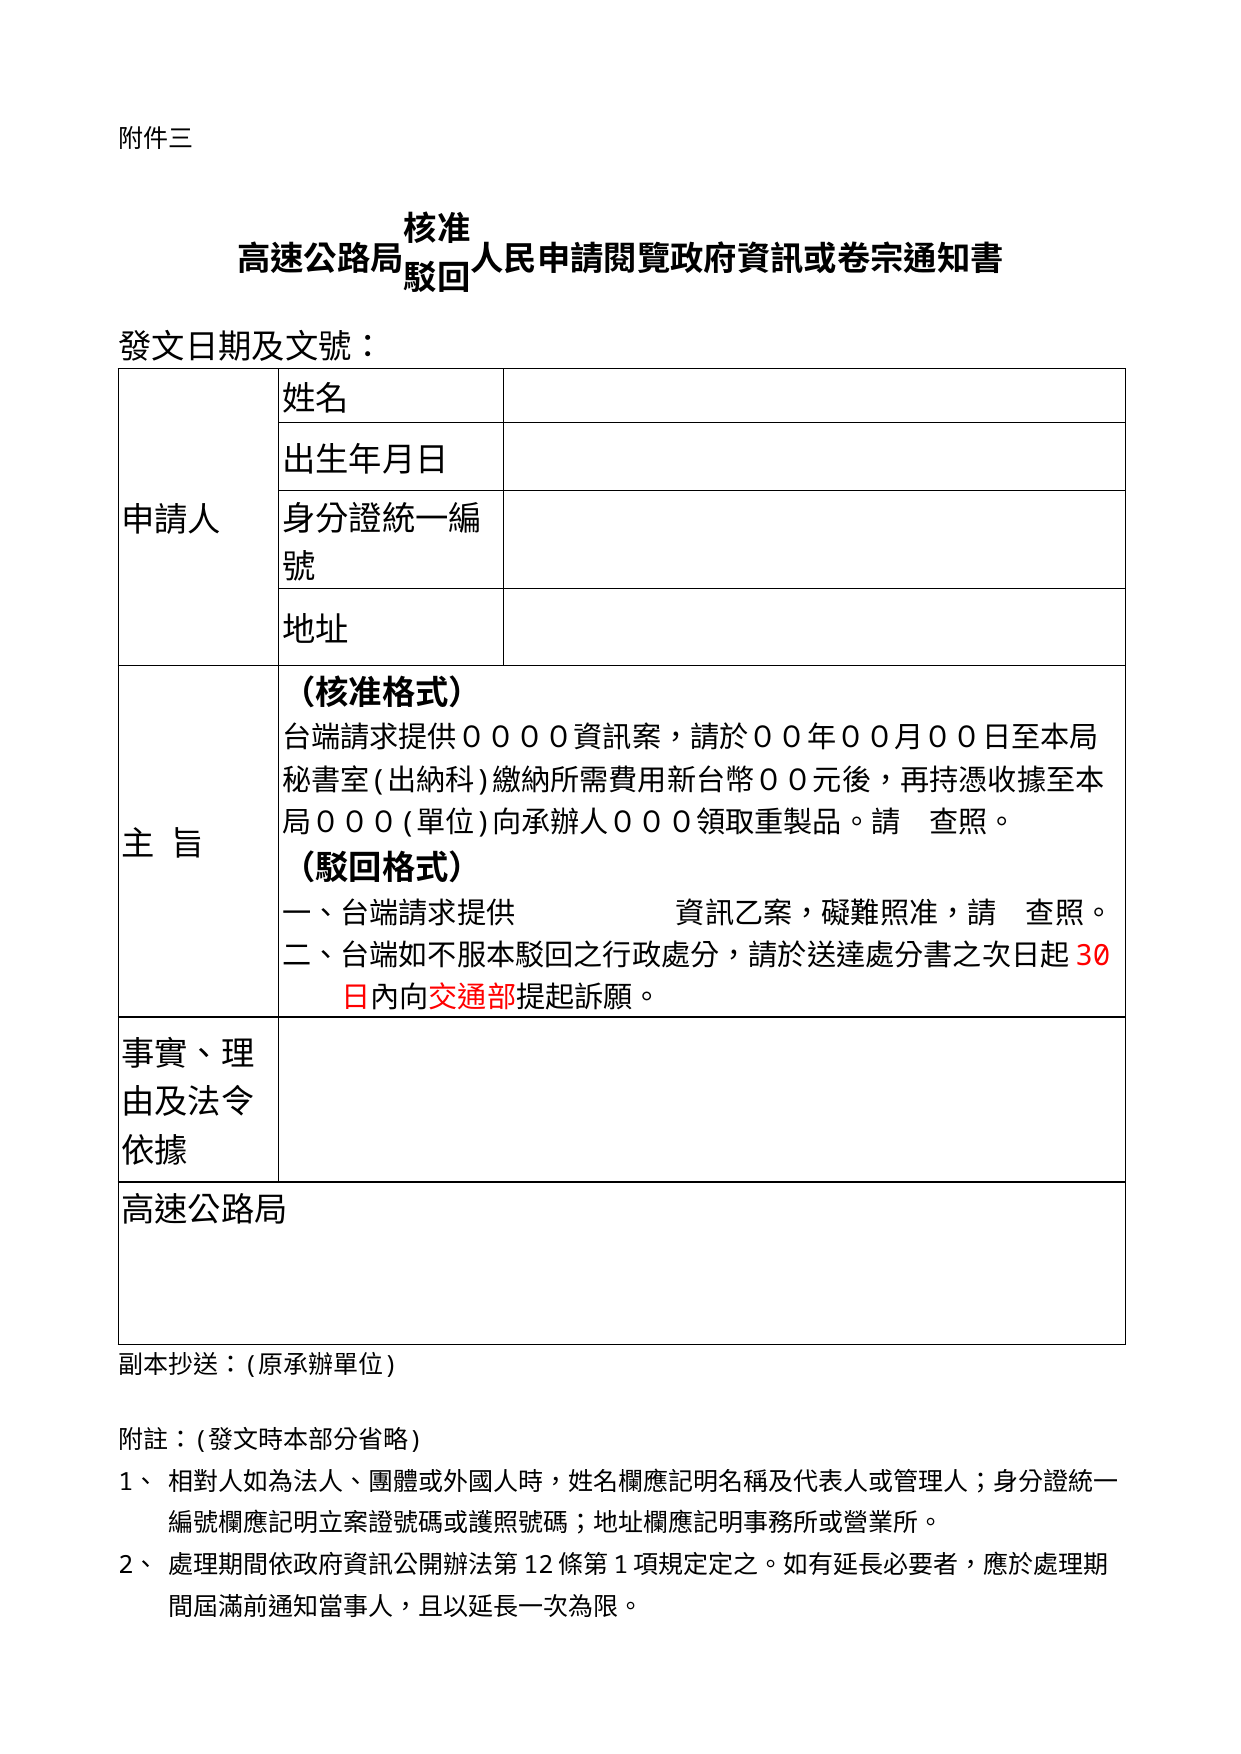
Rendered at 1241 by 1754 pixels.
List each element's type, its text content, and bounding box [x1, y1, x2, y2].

text 附件三 [118, 118, 1122, 154]
list 相對人如為法人、團體或外國人時，姓名欄應記明名稱及代表人或管理人；身分證統一編號欄應記明立案證號碼或護照號碼；地址欄應記明事務所或營業所。 [118, 1457, 1122, 1540]
text 副本抄送：(原承辦單位) [118, 1345, 1122, 1381]
table_header [504, 369, 1125, 422]
text 高速公路局核准駁回人民申請閱覽政府資訊或卷宗通知書 [118, 154, 1122, 299]
text 附註：(發文時本部分省略) [118, 1415, 1122, 1457]
table_cell 事實、理由及法令依據 [119, 1018, 278, 1181]
table_cell 主 旨 [119, 666, 278, 1016]
table_cell 地址 [279, 589, 503, 665]
list 處理期間依政府資訊公開辦法第12條第1項規定定之。如有延長必要者，應於處理期間屆滿前通知當事人，且以延長一次為限。 [118, 1540, 1122, 1623]
table_header 申請人 [119, 369, 278, 665]
table_cell [504, 589, 1125, 665]
text 發文日期及文號： [118, 320, 1122, 368]
table_cell [504, 491, 1125, 588]
table_cell [504, 423, 1125, 490]
table_header 姓名 [279, 369, 503, 422]
table_cell （核准格式） 台端請求提供００００資訊案，請於００年００月００日至本局秘書室(出納科)繳納所需費用新台幣００元後，再持憑收據至本局０００(單位)向承辦人０００領取重製品。請 查照。 （駁回格式） 一、台端請求提供 資訊乙案，礙難照准，請 查照。 二、台端如不服本駁回之行政處分，請於送達處分書之次日起30日內向交通部提起訴願。 [279, 666, 1125, 1016]
table_cell [279, 1018, 1125, 1181]
table_cell 出生年月日 [279, 423, 503, 490]
table_cell 高速公路局 [119, 1183, 1125, 1344]
table_cell 身分證統一編號 [279, 491, 503, 588]
